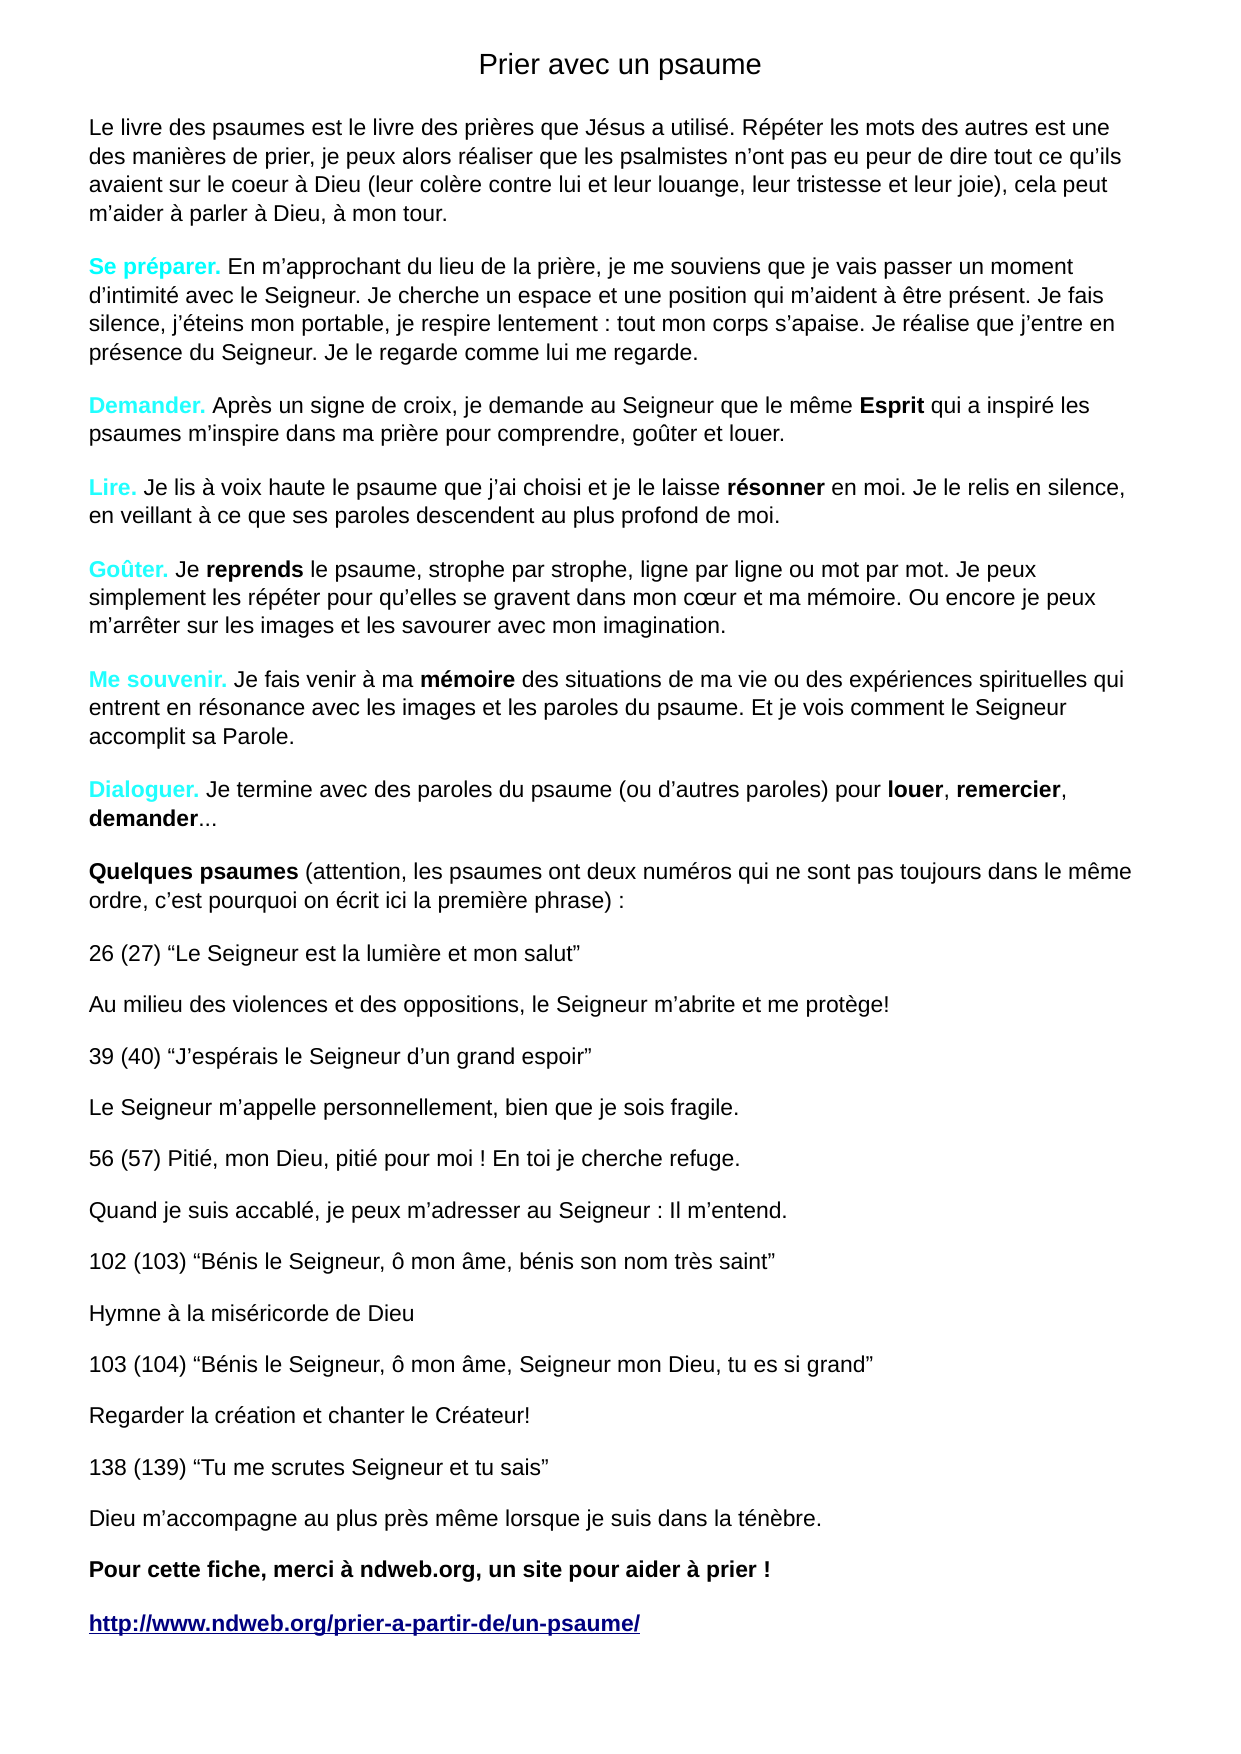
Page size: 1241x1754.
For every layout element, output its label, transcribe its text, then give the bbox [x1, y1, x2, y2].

text Goûter. Je reprends le psaume, strophe par strophe, ligne par ligne ou mot par mot. Je peux simplement les répéter pour qu’elles se gravent dans mon cœur et ma mémoire. Ou encore je peux m’arrêter sur les images et les savourer avec mon imagination. [88, 556, 1152, 639]
text Demander. Après un signe de croix, je demande au Seigneur que le même Esprit qui a inspiré les psaumes m’inspire dans ma prière pour comprendre, goûter et louer. [88, 392, 1152, 447]
text http://www.ndweb.org/prier-a-partir-de/un-psaume/ [88, 1610, 1152, 1636]
text Quand je suis accablé, je peux m’adresser au Seigneur : Il m’entend. [88, 1197, 1152, 1223]
text Me souvenir. Je fais venir à ma mémoire des situations de ma vie ou des expériences spirituelles qui entrent en résonance avec les images et les paroles du psaume. Et je vois comment le Seigneur accomplit sa Parole. [88, 666, 1152, 749]
text 39 (40) “J’espérais le Seigneur d’un grand espoir” [88, 1043, 1152, 1069]
text Pour cette fiche, merci à ndweb.org, un site pour aider à prier ! [88, 1556, 1152, 1583]
text Le Seigneur m’appelle personnellement, bien que je sois fragile. [88, 1094, 1152, 1120]
text 103 (104) “Bénis le Seigneur, ô mon âme, Seigneur mon Dieu, tu es si grand” [88, 1351, 1152, 1377]
text 26 (27) “Le Seigneur est la lumière et mon salut” [88, 940, 1152, 966]
text 138 (139) “Tu me scrutes Seigneur et tu sais” [88, 1453, 1152, 1480]
text Hymne à la miséricorde de Dieu [88, 1299, 1152, 1326]
text Au milieu des violences et des oppositions, le Seigneur m’abrite et me protège! [88, 991, 1152, 1018]
text 56 (57) Pitié, mon Dieu, pitié pour moi ! En toi je cherche refuge. [88, 1145, 1152, 1172]
text Prier avec un psaume [88, 47, 1152, 81]
text Le livre des psaumes est le livre des prières que Jésus a utilisé. Répéter les mots des autres est une des manières de prier, je peux alors réaliser que les psalmistes n’ont pas eu peur de dire tout ce qu’ils avaient sur le coeur à Dieu (leur colère contre lui et leur louange, leur tristesse et leur joie), cela peut m’aider à parler à Dieu, à mon tour. [88, 114, 1152, 226]
text Regarder la création et chanter le Créateur! [88, 1402, 1152, 1428]
text Quelques psaumes (attention, les psaumes ont deux numéros qui ne sont pas toujours dans le même ordre, c’est pourquoi on écrit ici la première phrase) : [88, 858, 1152, 913]
text Dialoguer. Je termine avec des paroles du psaume (ou d’autres paroles) pour louer, remercier, demander... [88, 776, 1152, 831]
text Lire. Je lis à voix haute le psaume que j’ai choisi et je le laisse résonner en moi. Je le relis en silence, en veillant à ce que ses paroles descendent au plus profond de moi. [88, 474, 1152, 528]
text Se préparer. En m’approchant du lieu de la prière, je me souviens que je vais passer un moment d’intimité avec le Seigneur. Je cherche un espace et une position qui m’aident à être présent. Je fais silence, j’éteins mon portable, je respire lentement : tout mon corps s’apaise. Je réalise que j’entre en présence du Seigneur. Je le regarde comme lui me regarde. [88, 253, 1152, 365]
text 102 (103) “Bénis le Seigneur, ô mon âme, bénis son nom très saint” [88, 1248, 1152, 1274]
text Dieu m’accompagne au plus près même lorsque je suis dans la ténèbre. [88, 1505, 1152, 1531]
